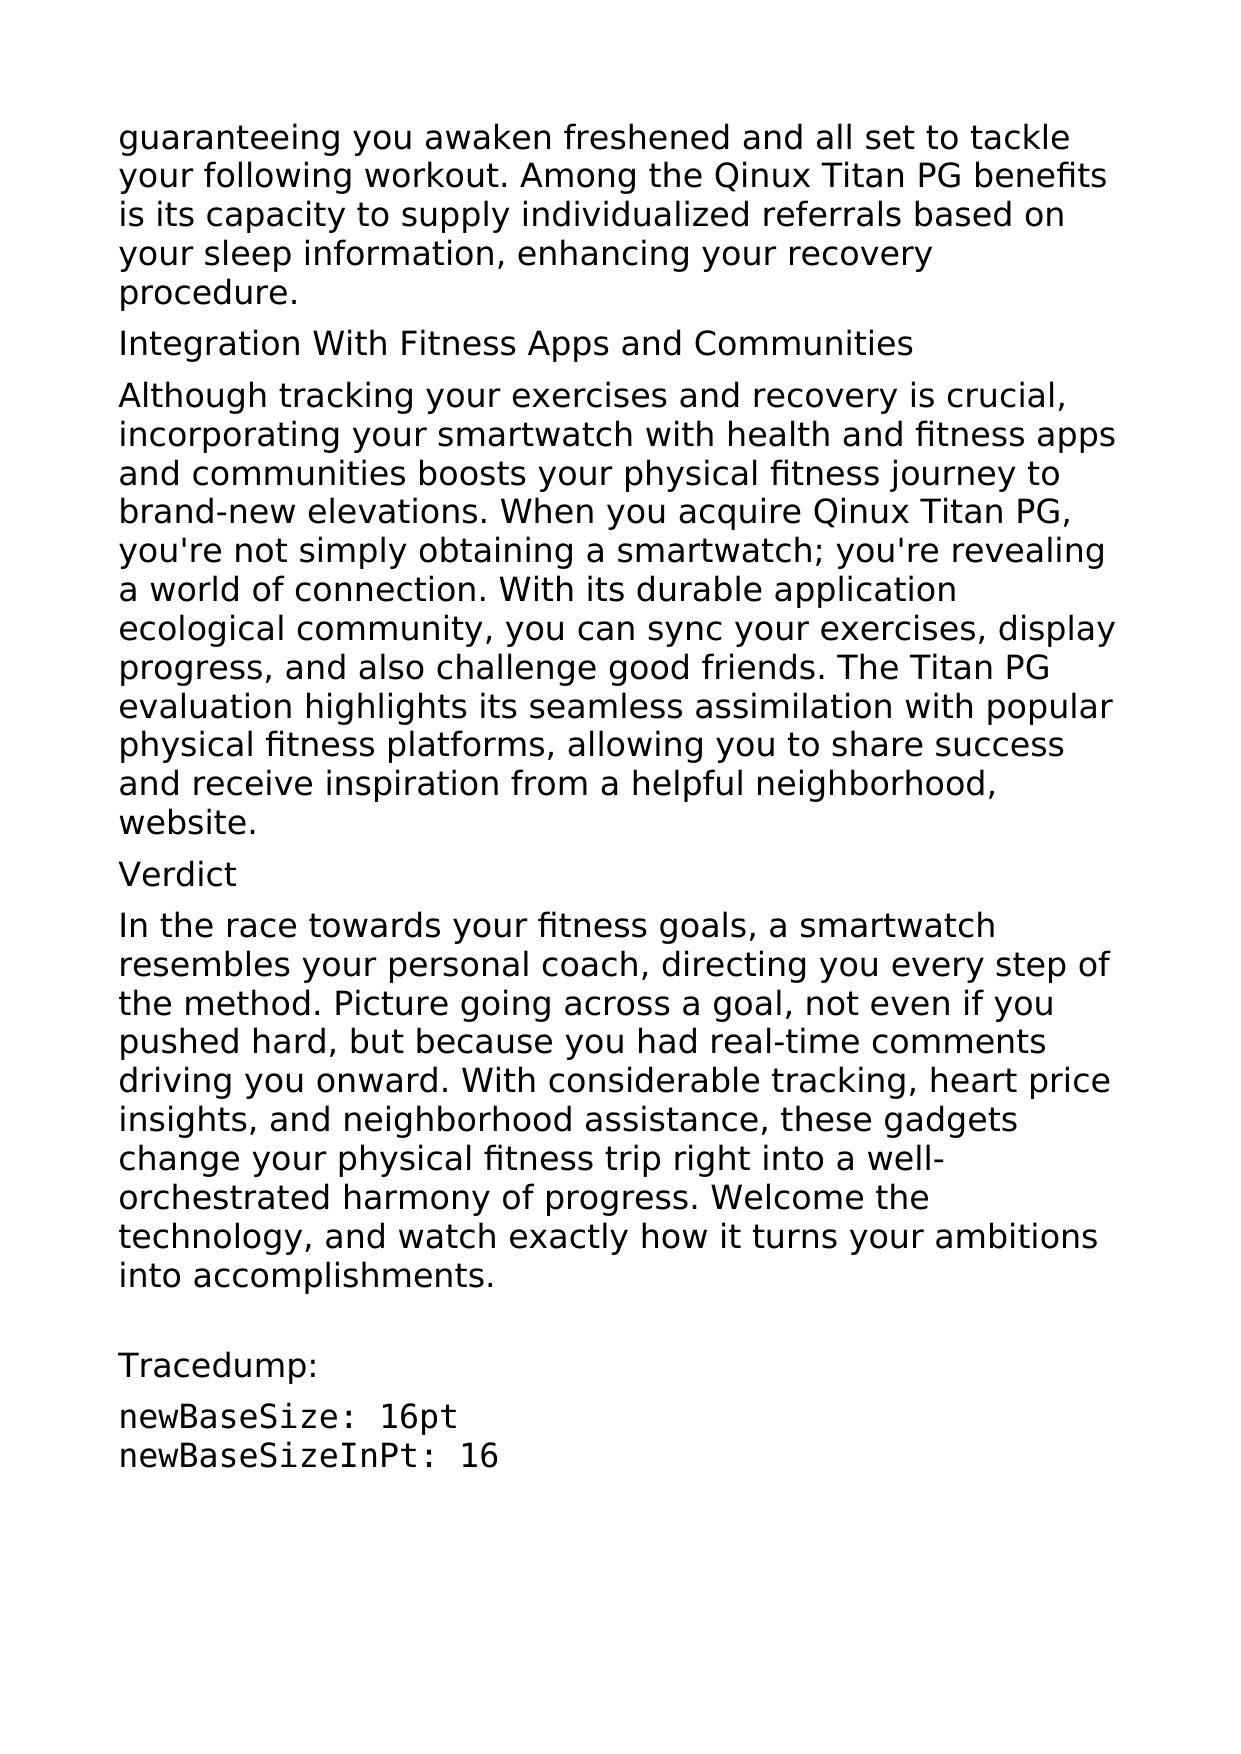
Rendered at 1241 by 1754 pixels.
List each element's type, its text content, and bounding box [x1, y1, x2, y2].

text Tracedump: [118, 1307, 1122, 1385]
text Verdict [118, 855, 1122, 894]
text newBaseSize: 16pt newBaseSizeInPt: 16 [118, 1398, 1122, 1475]
text guaranteeing you awaken freshened and all set to tackle your following workout. Among the Qinux Titan PG benefits is its capacity to supply individualized referrals based on your sleep information, enhancing your recovery procedure. [118, 118, 1122, 312]
text In the race towards your fitness goals, a smartwatch resembles your personal coach, directing you every step of the method. Picture going across a goal, not even if you pushed hard, but because you had real-time comments driving you onward. With considerable tracking, heart price insights, and neighborhood assistance, these gadgets change your physical fitness trip right into a well-orchestrated harmony of progress. Welcome the technology, and watch exactly how it turns your ambitions into accomplishments. [118, 906, 1122, 1295]
text Although tracking your exercises and recovery is crucial, incorporating your smartwatch with health and fitness apps and communities boosts your physical fitness journey to brand-new elevations. When you acquire Qinux Titan PG, you're not simply obtaining a smartwatch; you're revealing a world of connection. With its durable application ecological community, you can sync your exercises, display progress, and also challenge good friends. The Titan PG evaluation highlights its seamless assimilation with popular physical fitness platforms, allowing you to share success and receive inspiration from a helpful neighborhood, website. [118, 376, 1122, 842]
text Integration With Fitness Apps and Communities [118, 325, 1122, 364]
